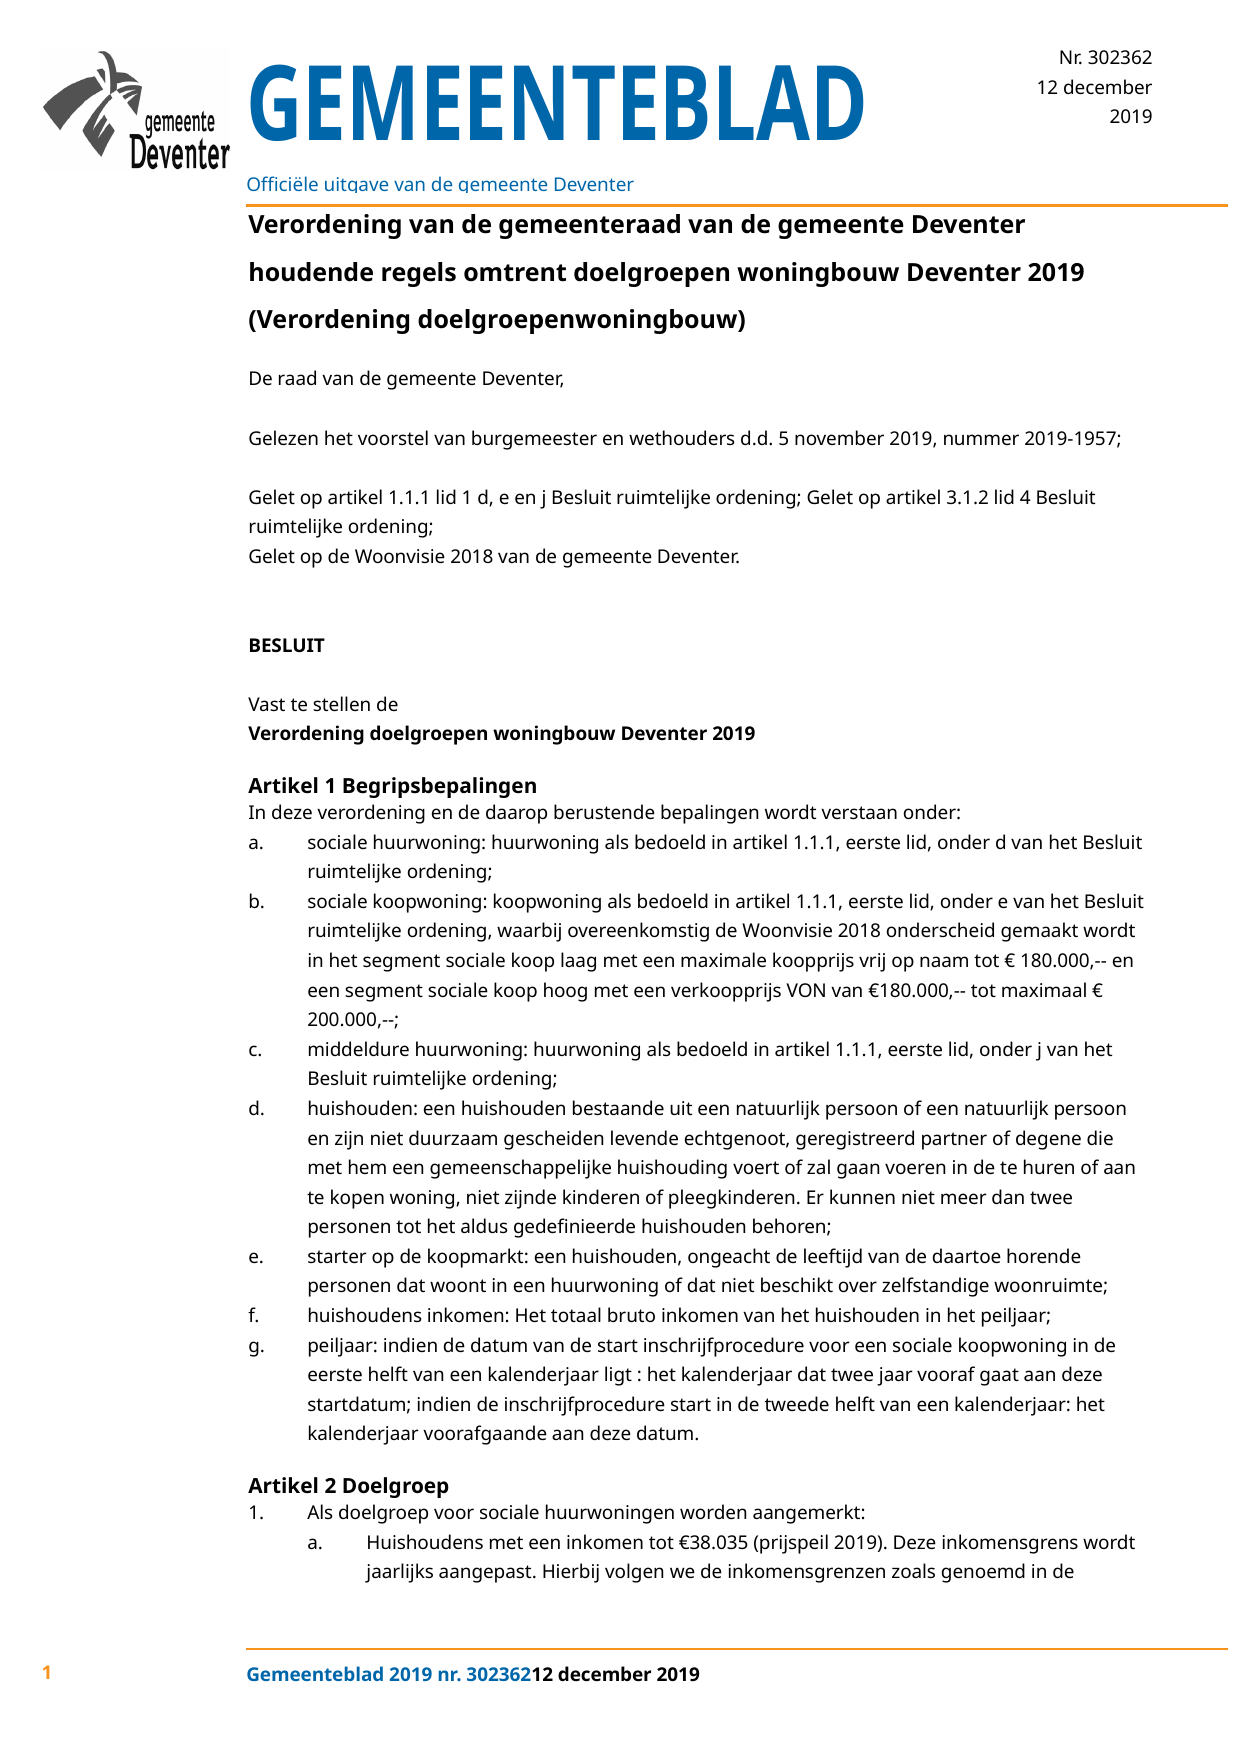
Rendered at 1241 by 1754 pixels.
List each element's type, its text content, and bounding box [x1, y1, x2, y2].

text Verordening doelgroepen woningbouw Deventer 2019 [248, 721, 1152, 746]
text Verordening van de gemeenteraad van de gemeente Deventer houdende regels omtrent doelgroepen woningbouw Deventer 2019 (Verordening doelgroepenwoningbouw) [248, 207, 1152, 336]
text Artikel 1 Begripsbepalingen [248, 771, 1152, 799]
text De raad van de gemeente Deventer, [248, 366, 1152, 391]
text Gelet op artikel 1.1.1 lid 1 d, e en j Besluit ruimtelijke ordening; Gelet op artikel 3.1.2 lid 4 Besluit ruimtelijke ordening; [248, 484, 1152, 539]
list huishoudens inkomen: Het totaal bruto inkomen van het huishouden in het peiljaar; [248, 1302, 1152, 1328]
text Gelet op de Woonvisie 2018 van de gemeente Deventer. [248, 543, 1152, 569]
text BESLUIT [248, 632, 1152, 657]
list middeldure huurwoning: huurwoning als bedoeld in artikel 1.1.1, eerste lid, onder j van het Besluit ruimtelijke ordening; [248, 1036, 1152, 1091]
list sociale huurwoning: huurwoning als bedoeld in artikel 1.1.1, eerste lid, onder d van het Besluit ruimtelijke ordening; [248, 829, 1152, 884]
text Gelezen het voorstel van burgemeester en wethouders d.d. 5 november 2019, nummer 2019-1957; [248, 425, 1152, 450]
text Vast te stellen de [248, 691, 1152, 717]
list huishouden: een huishouden bestaande uit een natuurlijk persoon of een natuurlijk persoon en zijn niet duurzaam gescheiden levende echtgenoot, geregistreerd partner of degene die met hem een gemeenschappelijke huishouding voert of zal gaan voeren in de te huren of aan te kopen woning, niet zijnde kinderen of pleegkinderen. Er kunnen niet meer dan twee personen tot het aldus gedefinieerde huishouden behoren; [248, 1095, 1152, 1239]
text In deze verordening en de daarop berustende bepalingen wordt verstaan onder: [248, 799, 1152, 825]
text Artikel 2 Doelgroep [248, 1471, 1152, 1499]
list peiljaar: indien de datum van de start inschrijfprocedure voor een sociale koopwoning in de eerste helft van een kalenderjaar ligt : het kalenderjaar dat twee jaar vooraf gaat aan deze startdatum; indien de inschrijfprocedure start in de tweede helft van een kalenderjaar: het kalenderjaar voorafgaande aan deze datum. [248, 1332, 1152, 1446]
list Als doelgroep voor sociale huurwoningen worden aangemerkt: [248, 1499, 1152, 1525]
list Huishoudens met een inkomen tot €38.035 (prijspeil 2019). Deze inkomensgrens wordt jaarlijks aangepast. Hierbij volgen we de inkomensgrenzen zoals genoemd in de [307, 1529, 1152, 1584]
list starter op de koopmarkt: een huishouden, ongeacht de leeftijd van de daartoe horende personen dat woont in een huurwoning of dat niet beschikt over zelfstandige woonruimte; [248, 1243, 1152, 1298]
picture [41, 47, 231, 172]
list sociale koopwoning: koopwoning als bedoeld in artikel 1.1.1, eerste lid, onder e van het Besluit ruimtelijke ordening, waarbij overeenkomstig de Woonvisie 2018 onderscheid gemaakt wordt in het segment sociale koop laag met een maximale koopprijs vrij op naam tot € 180.000,-- en een segment sociale koop hoog met een verkoopprijs VON van €180.000,-- tot maximaal € 200.000,--; [248, 888, 1152, 1032]
